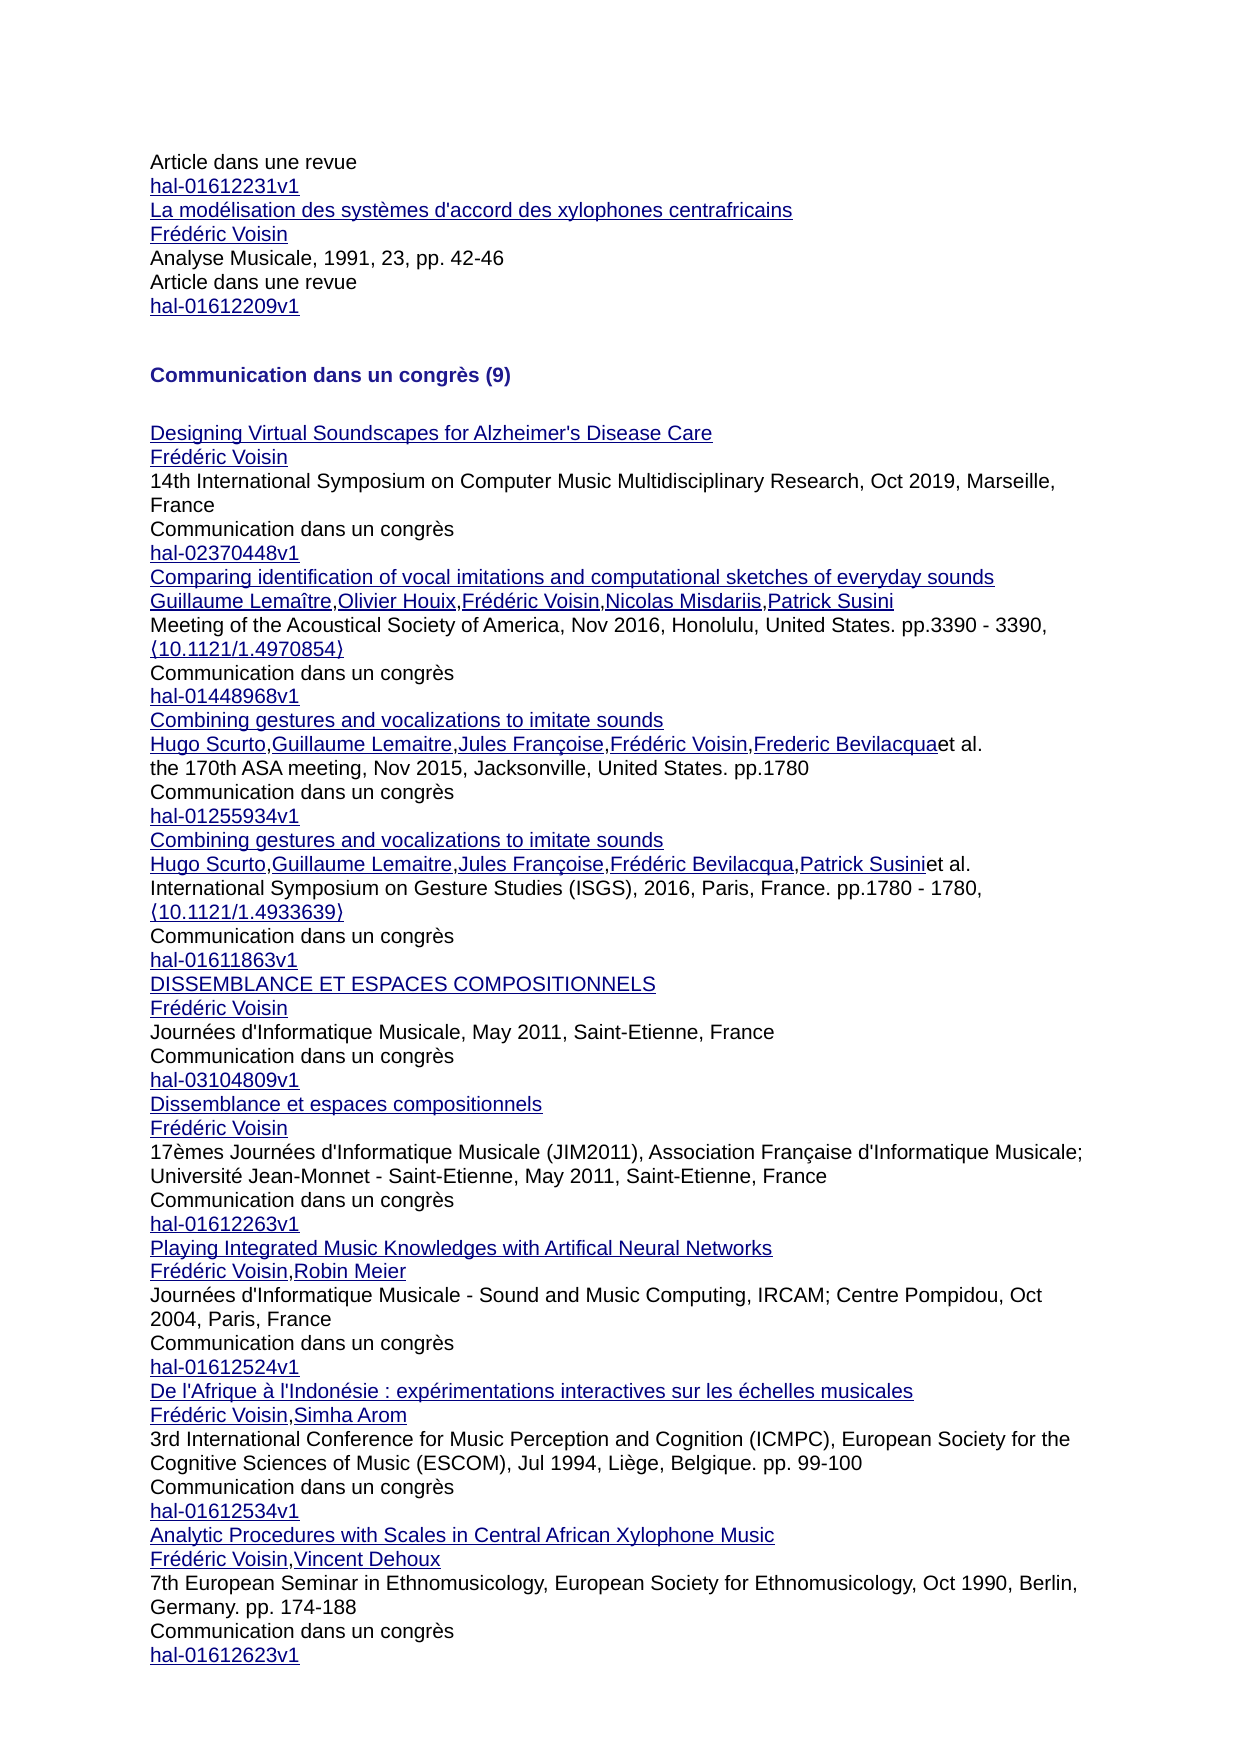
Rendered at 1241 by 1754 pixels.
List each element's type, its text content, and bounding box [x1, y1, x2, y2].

table_cell Combining gestures and vocalizations to imitate sounds Hugo Scurto,Guillaume Lemaitre,Jules Françoise,Frédéric Bevilacqua,Patrick Susiniet al. International Symposium on Gesture Studies (ISGS), 2016, Paris, France. pp.1780 - 1780, ⟨10.1121/1.4933639⟩ Communication dans un congrès hal-01611863v1 [150, 828, 1090, 972]
table_cell Comparing identification of vocal imitations and computational sketches of everyday sounds Guillaume Lemaître,Olivier Houix,Frédéric Voisin,Nicolas Misdariis,Patrick Susini Meeting of the Acoustical Society of America, Nov 2016, Honolulu, United States. pp.3390 - 3390, ⟨10.1121/1.4970854⟩ Communication dans un congrès hal-01448968v1 [150, 565, 1090, 708]
table_cell Playing Integrated Music Knowledges with Artifical Neural Networks Frédéric Voisin,Robin Meier Journées d'Informatique Musicale - Sound and Music Computing, IRCAM; Centre Pompidou, Oct 2004, Paris, France Communication dans un congrès hal-01612524v1 [150, 1235, 1090, 1379]
table_cell DISSEMBLANCE ET ESPACES COMPOSITIONNELS Frédéric Voisin Journées d'Informatique Musicale, May 2011, Saint-Etienne, France Communication dans un congrès hal-03104809v1 [150, 972, 1090, 1092]
table_cell Analytic Procedures with Scales in Central African Xylophone Music Frédéric Voisin,Vincent Dehoux 7th European Seminar in Ethnomusicology, European Society for Ethnomusicology, Oct 1990, Berlin, Germany. pp. 174-188 Communication dans un congrès hal-01612623v1 [150, 1523, 1090, 1667]
table_cell La modélisation des systèmes d'accord des xylophones centrafricains Frédéric Voisin Analyse Musicale, 1991, 23, pp. 42-46 Article dans une revue hal-01612209v1 [150, 198, 1090, 318]
table_cell Dissemblance et espaces compositionnels Frédéric Voisin 17èmes Journées d'Informatique Musicale (JIM2011), Association Française d'Informatique Musicale; Université Jean-Monnet - Saint-Etienne, May 2011, Saint-Etienne, France Communication dans un congrès hal-01612263v1 [150, 1092, 1090, 1235]
table_cell De l'Afrique à l'Indonésie : expérimentations interactives sur les échelles musicales Frédéric Voisin,Simha Arom 3rd International Conference for Music Perception and Cognition (ICMPC), European Society for the Cognitive Sciences of Music (ESCOM), Jul 1994, Liège, Belgique. pp. 99-100 Communication dans un congrès hal-01612534v1 [150, 1379, 1090, 1523]
subtitle Communication dans un congrès (9) [150, 362, 1090, 386]
table_header Designing Virtual Soundscapes for Alzheimer's Disease Care Frédéric Voisin 14th International Symposium on Computer Music Multidisciplinary Research, Oct 2019, Marseille, France Communication dans un congrès hal-02370448v1 [150, 421, 1090, 564]
table_cell Combining gestures and vocalizations to imitate sounds Hugo Scurto,Guillaume Lemaitre,Jules Françoise,Frédéric Voisin,Frederic Bevilacquaet al. the 170th ASA meeting, Nov 2015, Jacksonville, United States. pp.1780 Communication dans un congrès hal-01255934v1 [150, 708, 1090, 828]
table_cell Article dans une revue hal-01612231v1 [150, 150, 1090, 198]
